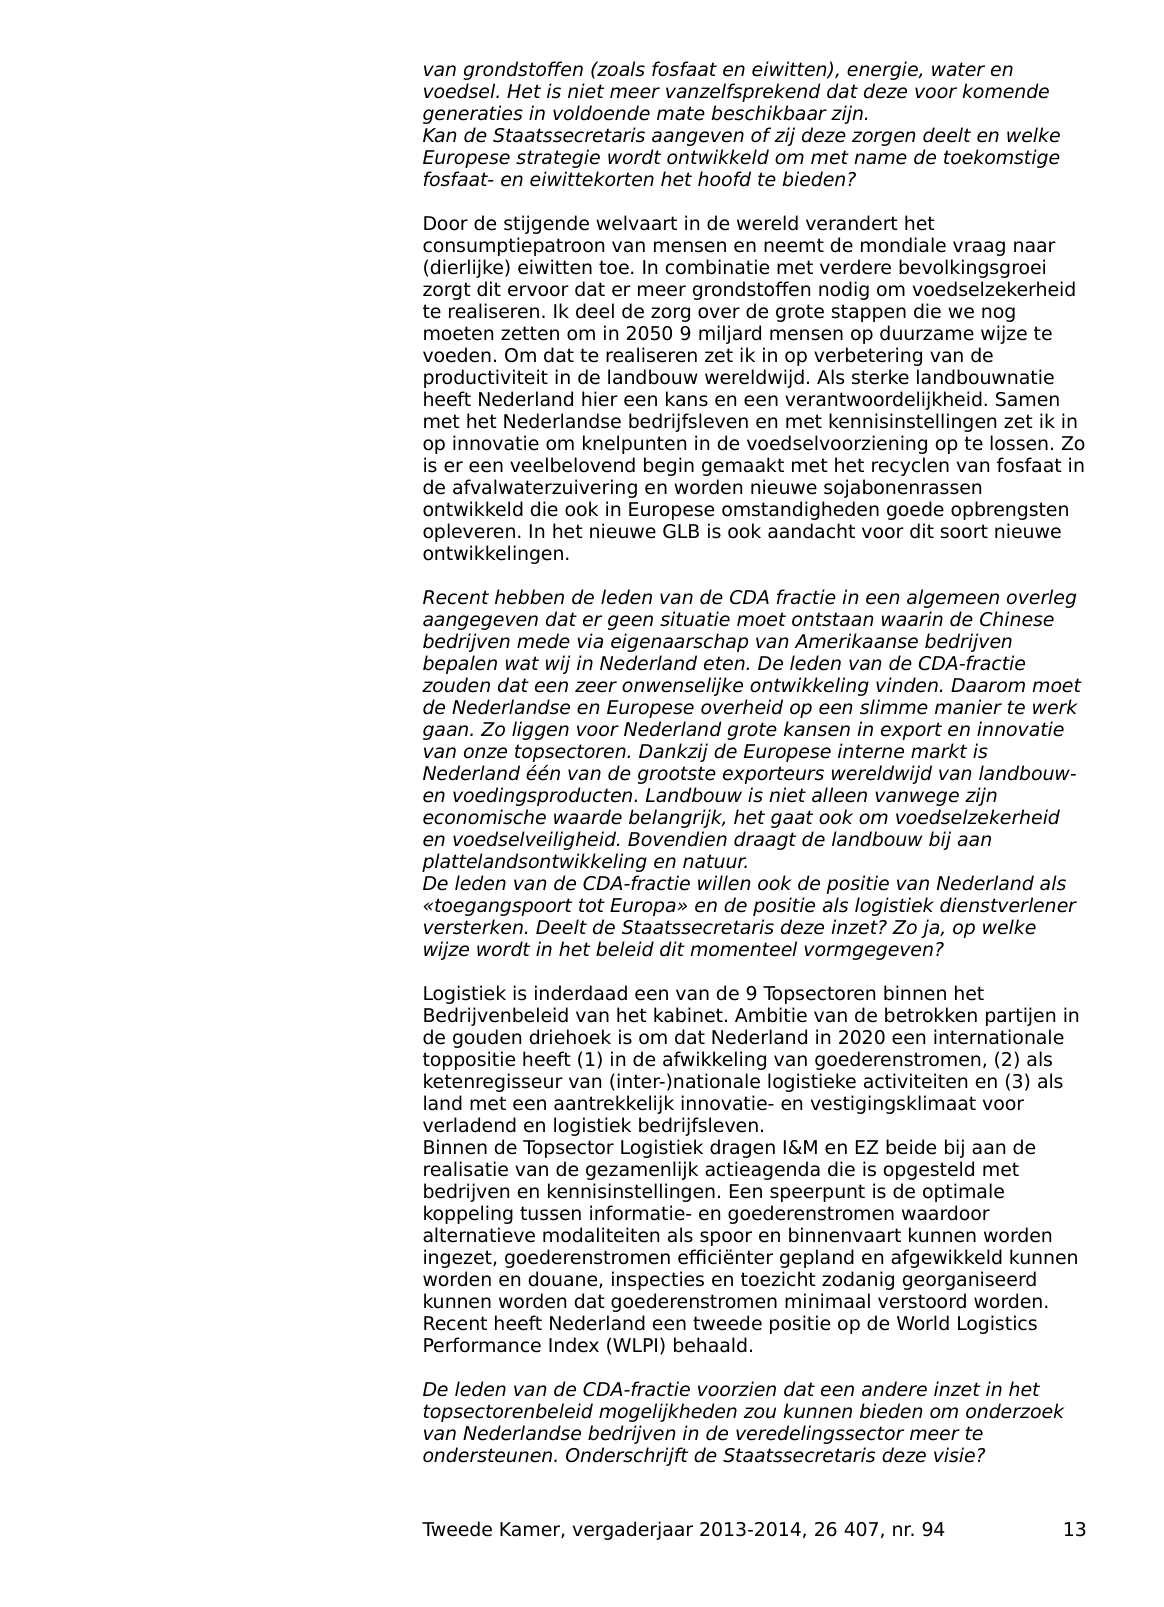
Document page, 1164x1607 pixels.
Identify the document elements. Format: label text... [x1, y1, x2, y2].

text Kan de Staatssecretaris aangeven of zij deze zorgen deelt en welke Europese strategie wordt ontwikkeld om met name de toekomstige fosfaat- en eiwittekorten het hoofd te bieden? [422, 125, 1087, 191]
text De leden van de CDA-fractie voorzien dat een andere inzet in het topsectorenbeleid mogelijkheden zou kunnen bieden om onderzoek van Nederlandse bedrijven in de veredelingssector meer te ondersteunen. Onderschrijft de Staatssecretaris deze visie? [422, 1379, 1087, 1467]
text Logistiek is inderdaad een van de 9 Topsectoren binnen het Bedrijvenbeleid van het kabinet. Ambitie van de betrokken partijen in de gouden driehoek is om dat Nederland in 2020 een internationale toppositie heeft (1) in de afwikkeling van goederenstromen, (2) als ketenregisseur van (inter-)nationale logistieke activiteiten en (3) als land met een aantrekkelijk innovatie- en vestigingsklimaat voor verladend en logistiek bedrijfsleven. [422, 983, 1087, 1137]
text Binnen de Topsector Logistiek dragen I&M en EZ beide bij aan de realisatie van de gezamenlijk actieagenda die is opgesteld met bedrijven en kennisinstellingen. Een speerpunt is de optimale koppeling tussen informatie- en goederenstromen waardoor alternatieve modaliteiten als spoor en binnenvaart kunnen worden ingezet, goederenstromen efficiënter gepland en afgewikkeld kunnen worden en douane, inspecties en toezicht zodanig georganiseerd kunnen worden dat goederenstromen minimaal verstoord worden. Recent heeft Nederland een tweede positie op de World Logistics Performance Index (WLPI) behaald. [422, 1137, 1087, 1356]
text Recent hebben de leden van de CDA fractie in een algemeen overleg aangegeven dat er geen situatie moet ontstaan waarin de Chinese bedrijven mede via eigenaarschap van Amerikaanse bedrijven bepalen wat wij in Nederland eten. De leden van de CDA-fractie zouden dat een zeer onwenselijke ontwikkeling vinden. Daarom moet de Nederlandse en Europese overheid op een slimme manier te werk gaan. Zo liggen voor Nederland grote kansen in export en innovatie van onze topsectoren. Dankzij de Europese interne markt is Nederland één van de grootste exporteurs wereldwijd van landbouw- en voedingsproducten. Landbouw is niet alleen vanwege zijn economische waarde belangrijk, het gaat ook om voedselzekerheid en voedselveiligheid. Bovendien draagt de landbouw bij aan plattelandsontwikkeling en natuur. [422, 587, 1087, 873]
text Door de stijgende welvaart in de wereld verandert het consumptiepatroon van mensen en neemt de mondiale vraag naar (dierlijke) eiwitten toe. In combinatie met verdere bevolkingsgroei zorgt dit ervoor dat er meer grondstoffen nodig om voedselzekerheid te realiseren. Ik deel de zorg over de grote stappen die we nog moeten zetten om in 2050 9 miljard mensen op duurzame wijze te voeden. Om dat te realiseren zet ik in op verbetering van de productiviteit in de landbouw wereldwijd. Als sterke landbouwnatie heeft Nederland hier een kans en een verantwoordelijkheid. Samen met het Nederlandse bedrijfsleven en met kennisinstellingen zet ik in op innovatie om knelpunten in de voedselvoorziening op te lossen. Zo is er een veelbelovend begin gemaakt met het recyclen van fosfaat in de afvalwaterzuivering en worden nieuwe sojabonenrassen ontwikkeld die ook in Europese omstandigheden goede opbrengsten opleveren. In het nieuwe GLB is ook aandacht voor dit soort nieuwe ontwikkelingen. [422, 213, 1087, 565]
text De leden van de CDA-fractie willen ook de positie van Nederland als «toegangspoort tot Europa» en de positie als logistiek dienstverlener versterken. Deelt de Staatssecretaris deze inzet? Zo ja, op welke wijze wordt in het beleid dit momenteel vormgegeven? [422, 873, 1087, 961]
text van grondstoffen (zoals fosfaat en eiwitten), energie, water en voedsel. Het is niet meer vanzelfsprekend dat deze voor komende generaties in voldoende mate beschikbaar zijn. [422, 59, 1087, 125]
